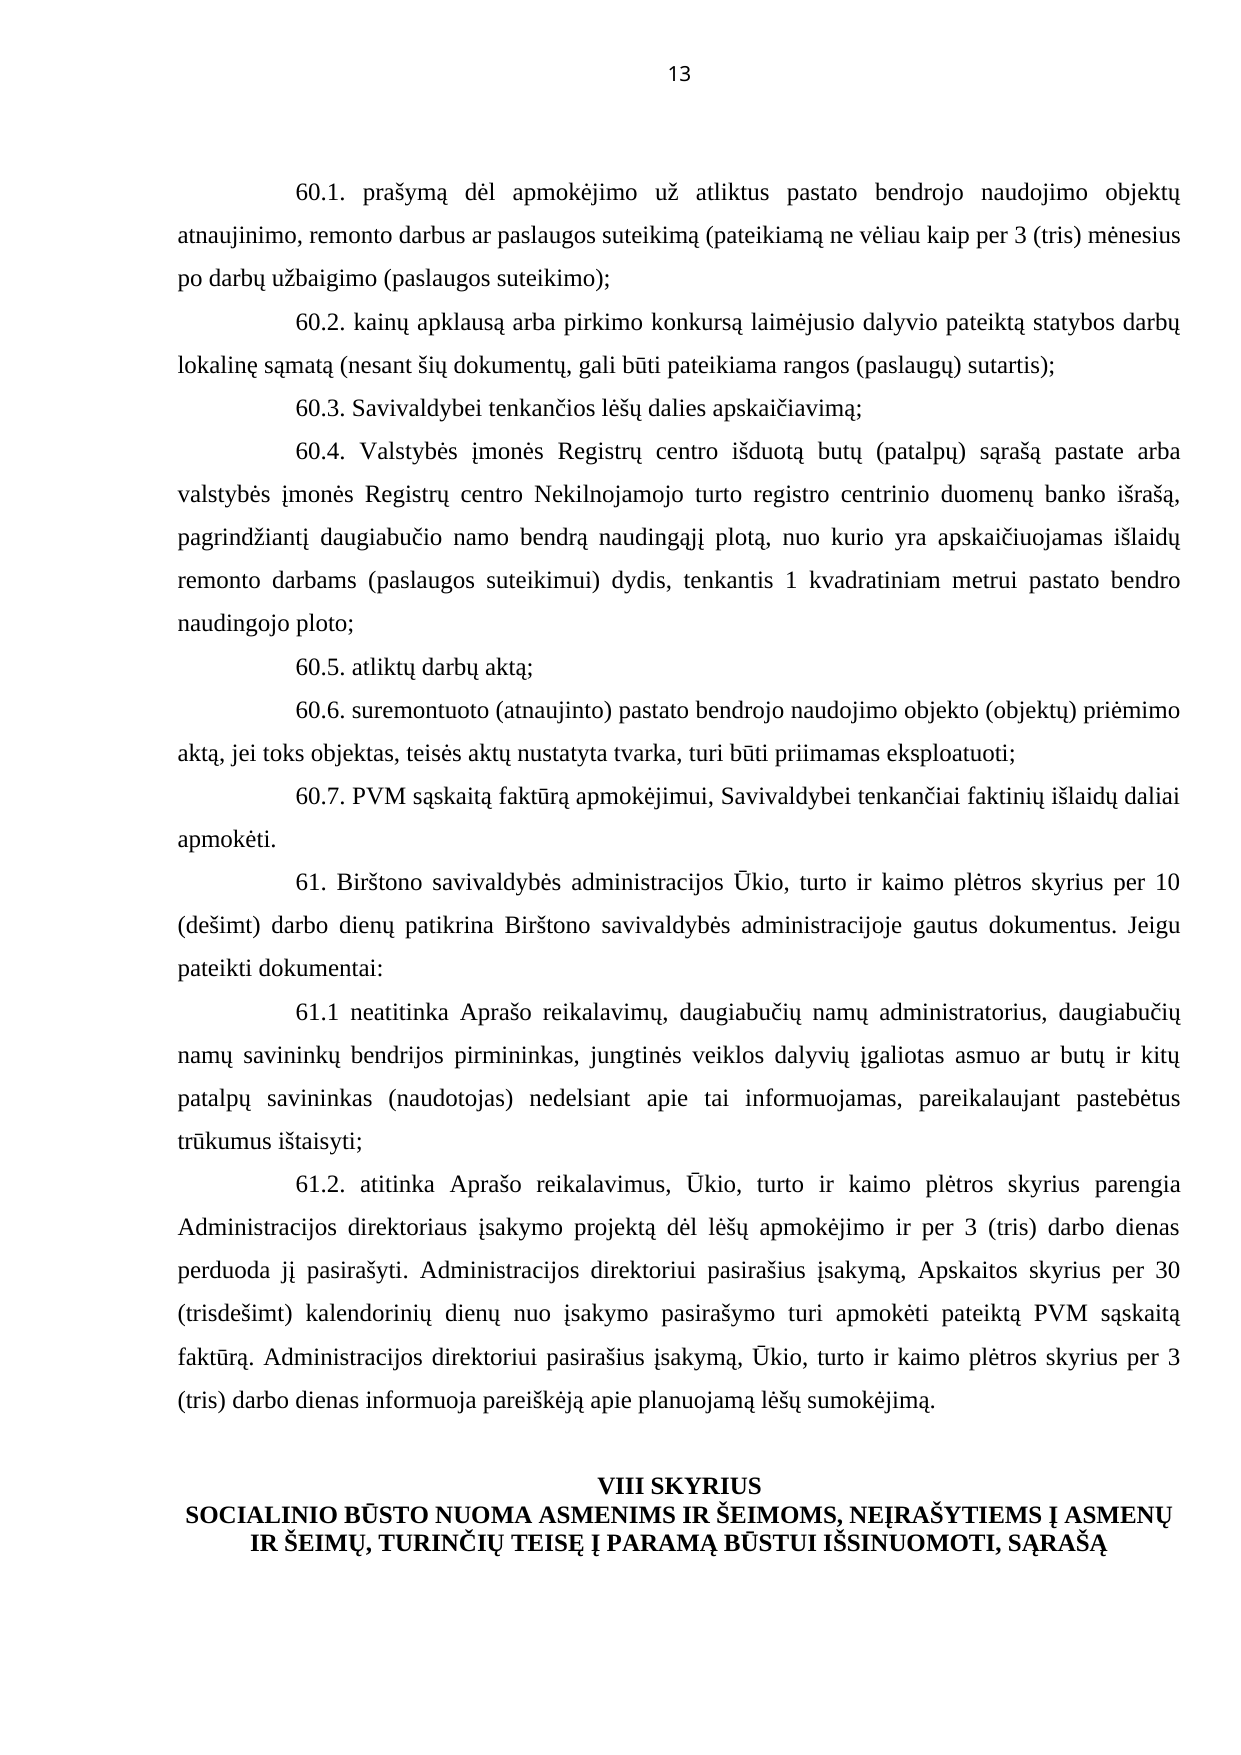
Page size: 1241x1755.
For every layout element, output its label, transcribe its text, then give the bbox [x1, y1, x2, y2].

text 60.5. atliktų darbų aktą; [177, 652, 1181, 680]
text 61.2. atitinka Aprašo reikalavimus, Ūkio, turto ir kaimo plėtros skyrius parengia Administracijos direktoriaus įsakymo projektą dėl lėšų apmokėjimo ir per 3 (tris) darbo dienas perduoda jį pasirašyti. Administracijos direktoriui pasirašius įsakymą, Apskaitos skyrius per 30 (trisdešimt) kalendorinių dienų nuo įsakymo pasirašymo turi apmokėti pateiktą PVM sąskaitą faktūrą. Administracijos direktoriui pasirašius įsakymą, Ūkio, turto ir kaimo plėtros skyrius per 3 (tris) darbo dienas informuoja pareiškėją apie planuojamą lėšų sumokėjimą. [177, 1169, 1181, 1413]
text 60.7. PVM sąskaitą faktūrą apmokėjimui, Savivaldybei tenkančiai faktinių išlaidų daliai apmokėti. [177, 781, 1181, 853]
text 60.6. suremontuoto (atnaujinto) pastato bendrojo naudojimo objekto (objektų) priėmimo aktą, jei toks objektas, teisės aktų nustatyta tvarka, turi būti priimamas eksploatuoti; [177, 695, 1181, 767]
text 60.4. Valstybės įmonės Registrų centro išduotą butų (patalpų) sąrašą pastate arba valstybės įmonės Registrų centro Nekilnojamojo turto registro centrinio duomenų banko išrašą, pagrindžiantį daugiabučio namo bendrą naudingąjį plotą, nuo kurio yra apskaičiuojamas išlaidų remonto darbams (paslaugos suteikimui) dydis, tenkantis 1 kvadratiniam metrui pastato bendro naudingojo ploto; [177, 436, 1181, 637]
text 61. Birštono savivaldybės administracijos Ūkio, turto ir kaimo plėtros skyrius per 10 (dešimt) darbo dienų patikrina Birštono savivaldybės administracijoje gautus dokumentus. Jeigu pateikti dokumentai: [177, 867, 1181, 982]
text 60.1. prašymą dėl apmokėjimo už atliktus pastato bendrojo naudojimo objektų atnaujinimo, remonto darbus ar paslaugos suteikimą (pateikiamą ne vėliau kaip per 3 (tris) mėnesius po darbų užbaigimo (paslaugos suteikimo); [177, 177, 1181, 292]
text 60.3. Savivaldybei tenkančios lėšų dalies apskaičiavimą; [177, 393, 1181, 422]
text 60.2. kainų apklausą arba pirkimo konkursą laimėjusio dalyvio pateiktą statybos darbų lokalinę sąmatą (nesant šių dokumentų, gali būti pateikiama rangos (paslaugų) sutartis); [177, 307, 1181, 378]
text VIII SKYRIUS [177, 1471, 1181, 1500]
text 61.1 neatitinka Aprašo reikalavimų, daugiabučių namų administratorius, daugiabučių namų savininkų bendrijos pirmininkas, jungtinės veiklos dalyvių įgaliotas asmuo ar butų ir kitų patalpų savininkas (naudotojas) nedelsiant apie tai informuojamas, pareikalaujant pastebėtus trūkumus ištaisyti; [177, 997, 1181, 1155]
text SOCIALINIO BŪSTO NUOMA ASMENIMS IR ŠEIMOMS, NEĮRAŠYTIEMS Į ASMENŲ IR ŠEIMŲ, TURINČIŲ TEISĘ Į PARAMĄ BŪSTUI IŠSINUOMOTI, SĄRAŠĄ [177, 1500, 1181, 1557]
